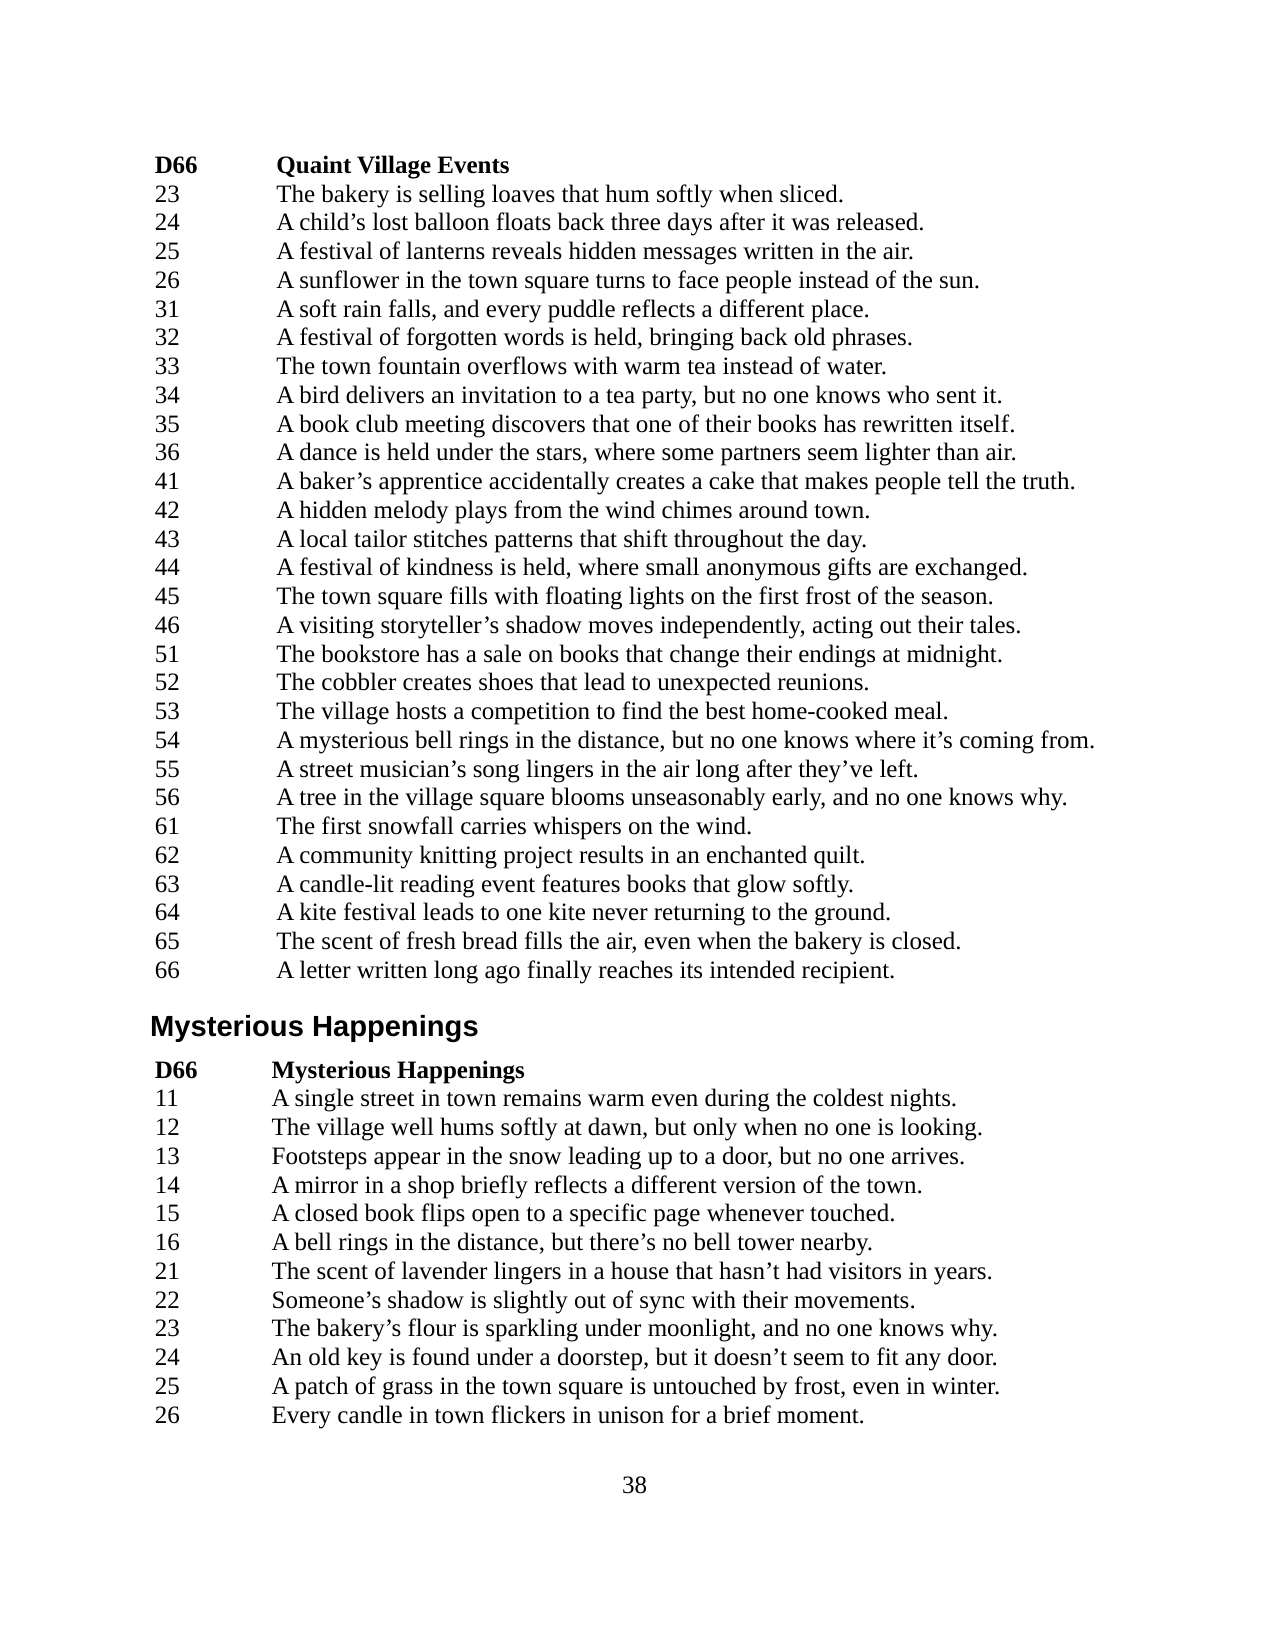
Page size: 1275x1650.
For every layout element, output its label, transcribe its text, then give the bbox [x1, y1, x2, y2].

table_cell The village hosts a competition to find the best home-cooked meal. [272, 696, 1125, 725]
table_cell A mysterious bell rings in the distance, but no one knows where it’s coming from. [272, 725, 1125, 754]
table_cell The bakery’s flour is sparkling under moonlight, and no one knows why. [267, 1314, 1125, 1342]
table_cell A candle-lit reading event features books that glow softly. [272, 869, 1125, 897]
table_cell 16 [150, 1227, 267, 1256]
table_cell A single street in town remains warm even during the coldest nights. [267, 1084, 1125, 1112]
table_cell 51 [150, 639, 272, 667]
table_cell 63 [150, 869, 272, 897]
table_cell 13 [150, 1141, 267, 1170]
table_cell 24 [150, 208, 272, 236]
table_cell 56 [150, 783, 272, 811]
table_header Mysterious Happenings [267, 1055, 1125, 1083]
table_cell 23 [150, 179, 272, 207]
table_cell 46 [150, 610, 272, 639]
table_cell 26 [150, 1400, 267, 1428]
table_cell 65 [150, 926, 272, 955]
table_cell 15 [150, 1199, 267, 1227]
table_cell A festival of forgotten words is held, bringing back old phrases. [272, 323, 1125, 351]
table_cell 55 [150, 754, 272, 782]
table_cell A tree in the village square blooms unseasonably early, and no one knows why. [272, 783, 1125, 811]
table_cell The bookstore has a sale on books that change their endings at midnight. [272, 639, 1125, 667]
table_cell A bell rings in the distance, but there’s no bell tower nearby. [267, 1227, 1125, 1256]
table_cell The village well hums softly at dawn, but only when no one is looking. [267, 1112, 1125, 1141]
table_cell 23 [150, 1314, 267, 1342]
table_cell 64 [150, 898, 272, 926]
table_cell 54 [150, 725, 272, 754]
table_cell 11 [150, 1084, 267, 1112]
table_cell 12 [150, 1112, 267, 1141]
table_cell 42 [150, 495, 272, 524]
table_cell A child’s lost balloon floats back three days after it was released. [272, 208, 1125, 236]
table_cell Someone’s shadow is slightly out of sync with their movements. [267, 1285, 1125, 1313]
table_cell A hidden melody plays from the wind chimes around town. [272, 495, 1125, 524]
table_cell The scent of lavender lingers in a house that hasn’t had visitors in years. [267, 1256, 1125, 1285]
table_cell A festival of kindness is held, where small anonymous gifts are exchanged. [272, 553, 1125, 581]
table_cell A mirror in a shop briefly reflects a different version of the town. [267, 1170, 1125, 1198]
table_cell A visiting storyteller’s shadow moves independently, acting out their tales. [272, 610, 1125, 639]
table_cell 45 [150, 581, 272, 610]
table_cell 25 [150, 236, 272, 265]
table_cell A letter written long ago finally reaches its intended recipient. [272, 955, 1125, 984]
table_cell A kite festival leads to one kite never returning to the ground. [272, 898, 1125, 926]
table_cell 22 [150, 1285, 267, 1313]
table_header D66 [150, 150, 272, 179]
table_cell 43 [150, 524, 272, 552]
table_cell 35 [150, 409, 272, 437]
table_cell A closed book flips open to a specific page whenever touched. [267, 1199, 1125, 1227]
table_cell 26 [150, 265, 272, 294]
table_cell The town fountain overflows with warm tea instead of water. [272, 351, 1125, 380]
table_cell 14 [150, 1170, 267, 1198]
table_cell 62 [150, 840, 272, 869]
table_cell A local tailor stitches patterns that shift throughout the day. [272, 524, 1125, 552]
table_cell The first snowfall carries whispers on the wind. [272, 811, 1125, 840]
subtitle Mysterious Happenings [150, 1009, 1125, 1042]
table_cell 44 [150, 553, 272, 581]
table_cell A street musician’s song lingers in the air long after they’ve left. [272, 754, 1125, 782]
table_cell A bird delivers an invitation to a tea party, but no one knows who sent it. [272, 380, 1125, 409]
table_cell A sunflower in the town square turns to face people instead of the sun. [272, 265, 1125, 294]
table_cell A community knitting project results in an enchanted quilt. [272, 840, 1125, 869]
table_cell A book club meeting discovers that one of their books has rewritten itself. [272, 409, 1125, 437]
table_cell 53 [150, 696, 272, 725]
table_cell A baker’s apprentice accidentally creates a cake that makes people tell the truth. [272, 466, 1125, 495]
table_cell 31 [150, 294, 272, 322]
table_cell 36 [150, 438, 272, 466]
table_header D66 [150, 1055, 267, 1083]
table_cell 33 [150, 351, 272, 380]
table_cell 25 [150, 1371, 267, 1400]
table_cell 21 [150, 1256, 267, 1285]
table_cell The bakery is selling loaves that hum softly when sliced. [272, 179, 1125, 207]
table_cell 66 [150, 955, 272, 984]
table_cell 24 [150, 1342, 267, 1371]
table_header Quaint Village Events [272, 150, 1125, 179]
table_cell Footsteps appear in the snow leading up to a door, but no one arrives. [267, 1141, 1125, 1170]
table_cell A dance is held under the stars, where some partners seem lighter than air. [272, 438, 1125, 466]
table_cell A festival of lanterns reveals hidden messages written in the air. [272, 236, 1125, 265]
table_cell 41 [150, 466, 272, 495]
table_cell 61 [150, 811, 272, 840]
table_cell A soft rain falls, and every puddle reflects a different place. [272, 294, 1125, 322]
table_cell An old key is found under a doorstep, but it doesn’t seem to fit any door. [267, 1342, 1125, 1371]
table_cell 34 [150, 380, 272, 409]
table_cell The cobbler creates shoes that lead to unexpected reunions. [272, 668, 1125, 696]
table_cell 52 [150, 668, 272, 696]
table_cell A patch of grass in the town square is untouched by frost, even in winter. [267, 1371, 1125, 1400]
table_cell The scent of fresh bread fills the air, even when the bakery is closed. [272, 926, 1125, 955]
table_cell Every candle in town flickers in unison for a brief moment. [267, 1400, 1125, 1428]
table_cell The town square fills with floating lights on the first frost of the season. [272, 581, 1125, 610]
table_cell 32 [150, 323, 272, 351]
